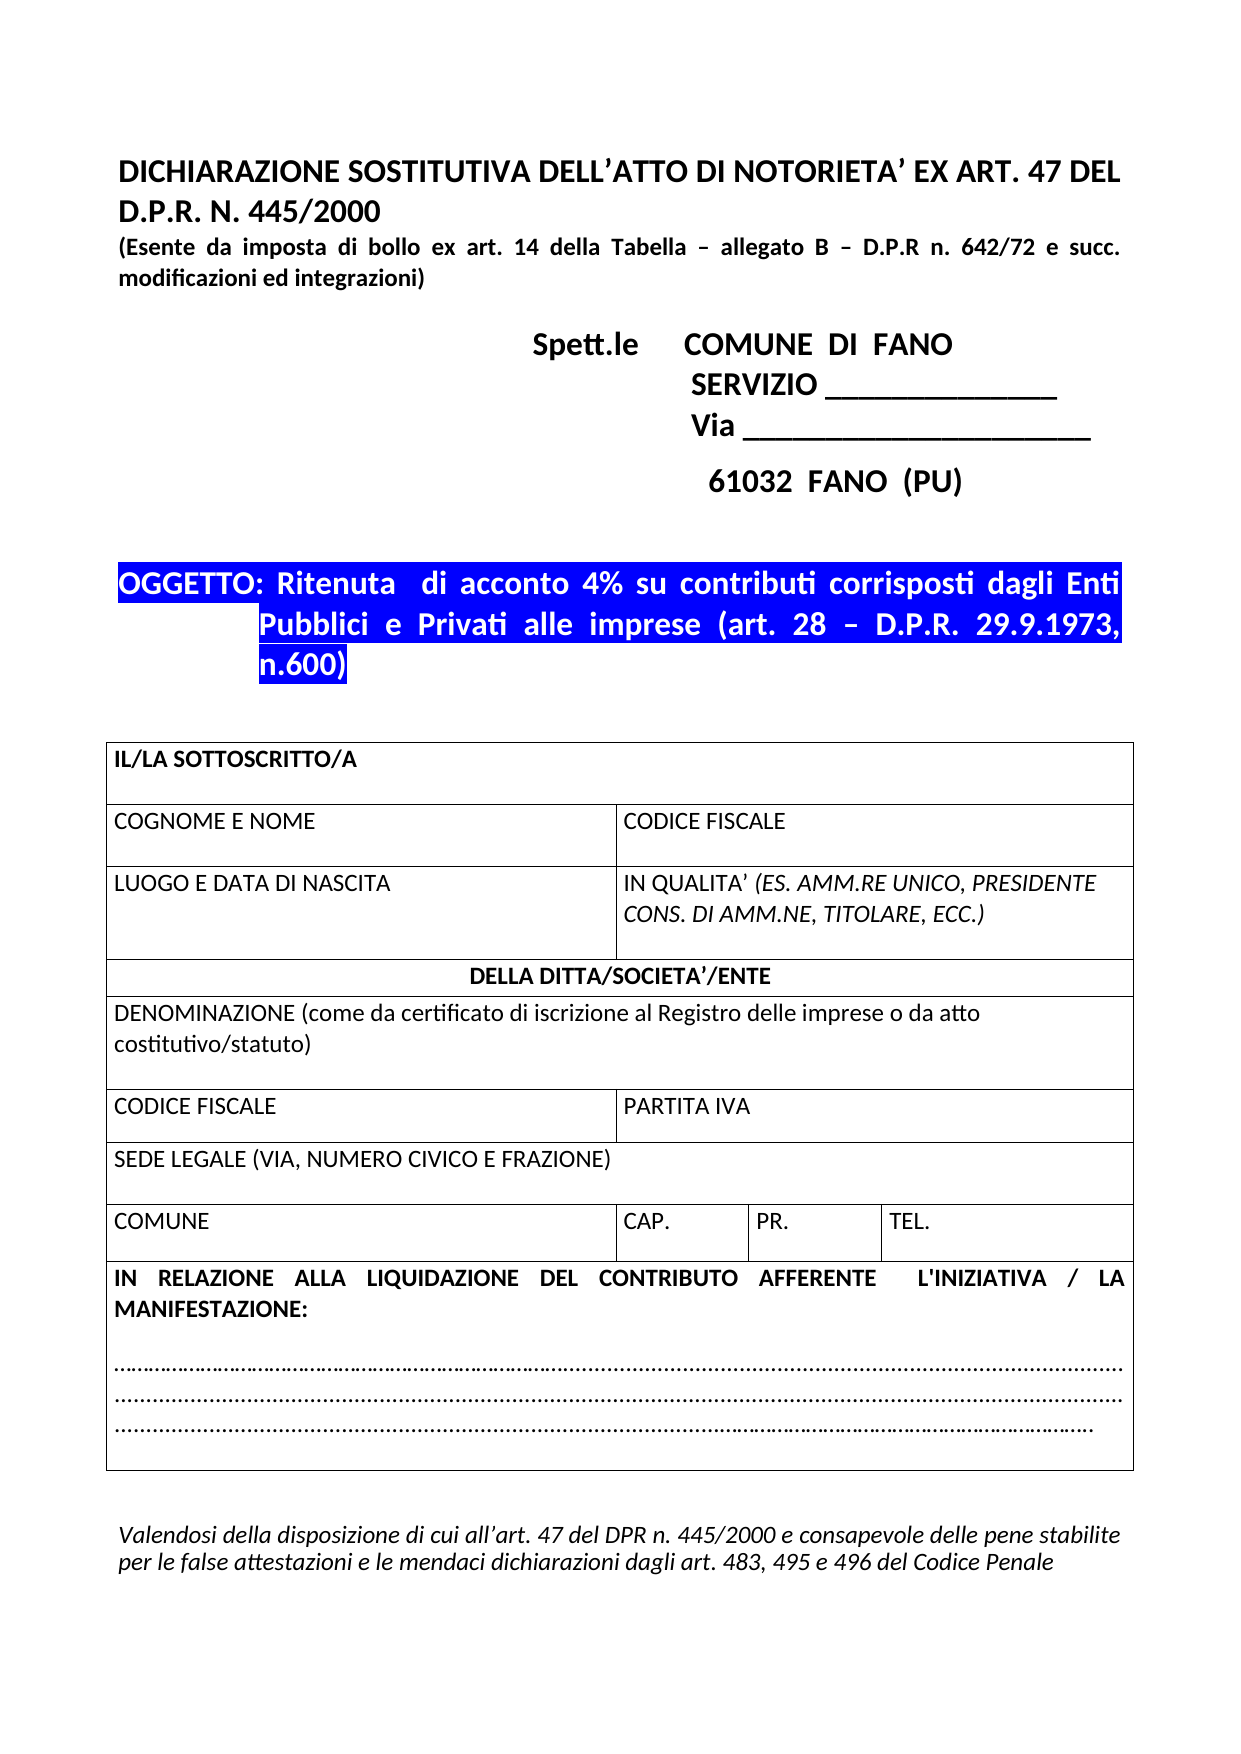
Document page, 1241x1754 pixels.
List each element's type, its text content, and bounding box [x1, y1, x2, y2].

table_cell CAP. [617, 1205, 748, 1261]
text Spett.le COMUNE DI FANO [118, 323, 1122, 363]
table_cell PR. [749, 1205, 881, 1261]
text Via _____________________ [118, 404, 1122, 445]
table_cell IN RELAZIONE ALLA LIQUIDAZIONE DEL CONTRIBUTO AFFERENTE L'INIZIATIVA / LA MANIFESTAZIONE: …………………………………………………………………….........................................................................................................................................................................................................................................................................................................................................................……………………………………………………….. [107, 1262, 1133, 1469]
table_cell COGNOME E NOME [107, 805, 616, 866]
table_cell SEDE LEGALE (VIA, NUMERO CIVICO E FRAZIONE) [107, 1143, 1133, 1204]
table_cell PARTITA IVA [617, 1090, 1133, 1142]
table_cell DELLA DITTA/SOCIETA’/ENTE [107, 960, 1133, 996]
table_cell TEL. [882, 1205, 1133, 1261]
table_cell CODICE FISCALE [107, 1090, 616, 1142]
table_cell CODICE FISCALE [617, 805, 1133, 866]
table_cell DENOMINAZIONE (come da certificato di iscrizione al Registro delle imprese o da atto costitutivo/statuto) [107, 997, 1133, 1089]
table_cell LUOGO E DATA DI NASCITA [107, 867, 616, 959]
table_cell IN QUALITA’ (ES. AMM.RE UNICO, PRESIDENTE CONS. DI AMM.NE, TITOLARE, ECC.) [617, 867, 1133, 959]
text 61032 FANO (PU) [708, 460, 1122, 501]
table_header IL/LA SOTTOSCRITTO/A [107, 743, 1133, 804]
table_cell COMUNE [107, 1205, 616, 1261]
subtitle OGGETTO: Ritenuta di acconto 4% su contributi corrisposti dagli Enti Pubblici e Privati alle imprese (art. 28 – D.P.R. 29.9.1973, n.600) [118, 562, 1122, 684]
text DICHIARAZIONE SOSTITUTIVA DELL’ATTO DI NOTORIETA’ EX ART. 47 DEL D.P.R. N. 445/2000 [118, 150, 1122, 231]
text SERVIZIO ______________ [118, 363, 1122, 404]
text Valendosi della disposizione di cui all’art. 47 del DPR n. 445/2000 e consapevole delle pene stabilite per le false attestazioni e le mendaci dichiarazioni dagli art. 483, 495 e 496 del Codice Penale [118, 1522, 1122, 1577]
text (Esente da imposta di bollo ex art. 14 della Tabella – allegato B – D.P.R n. 642/72 e succ. modificazioni ed integrazioni) [118, 231, 1122, 292]
